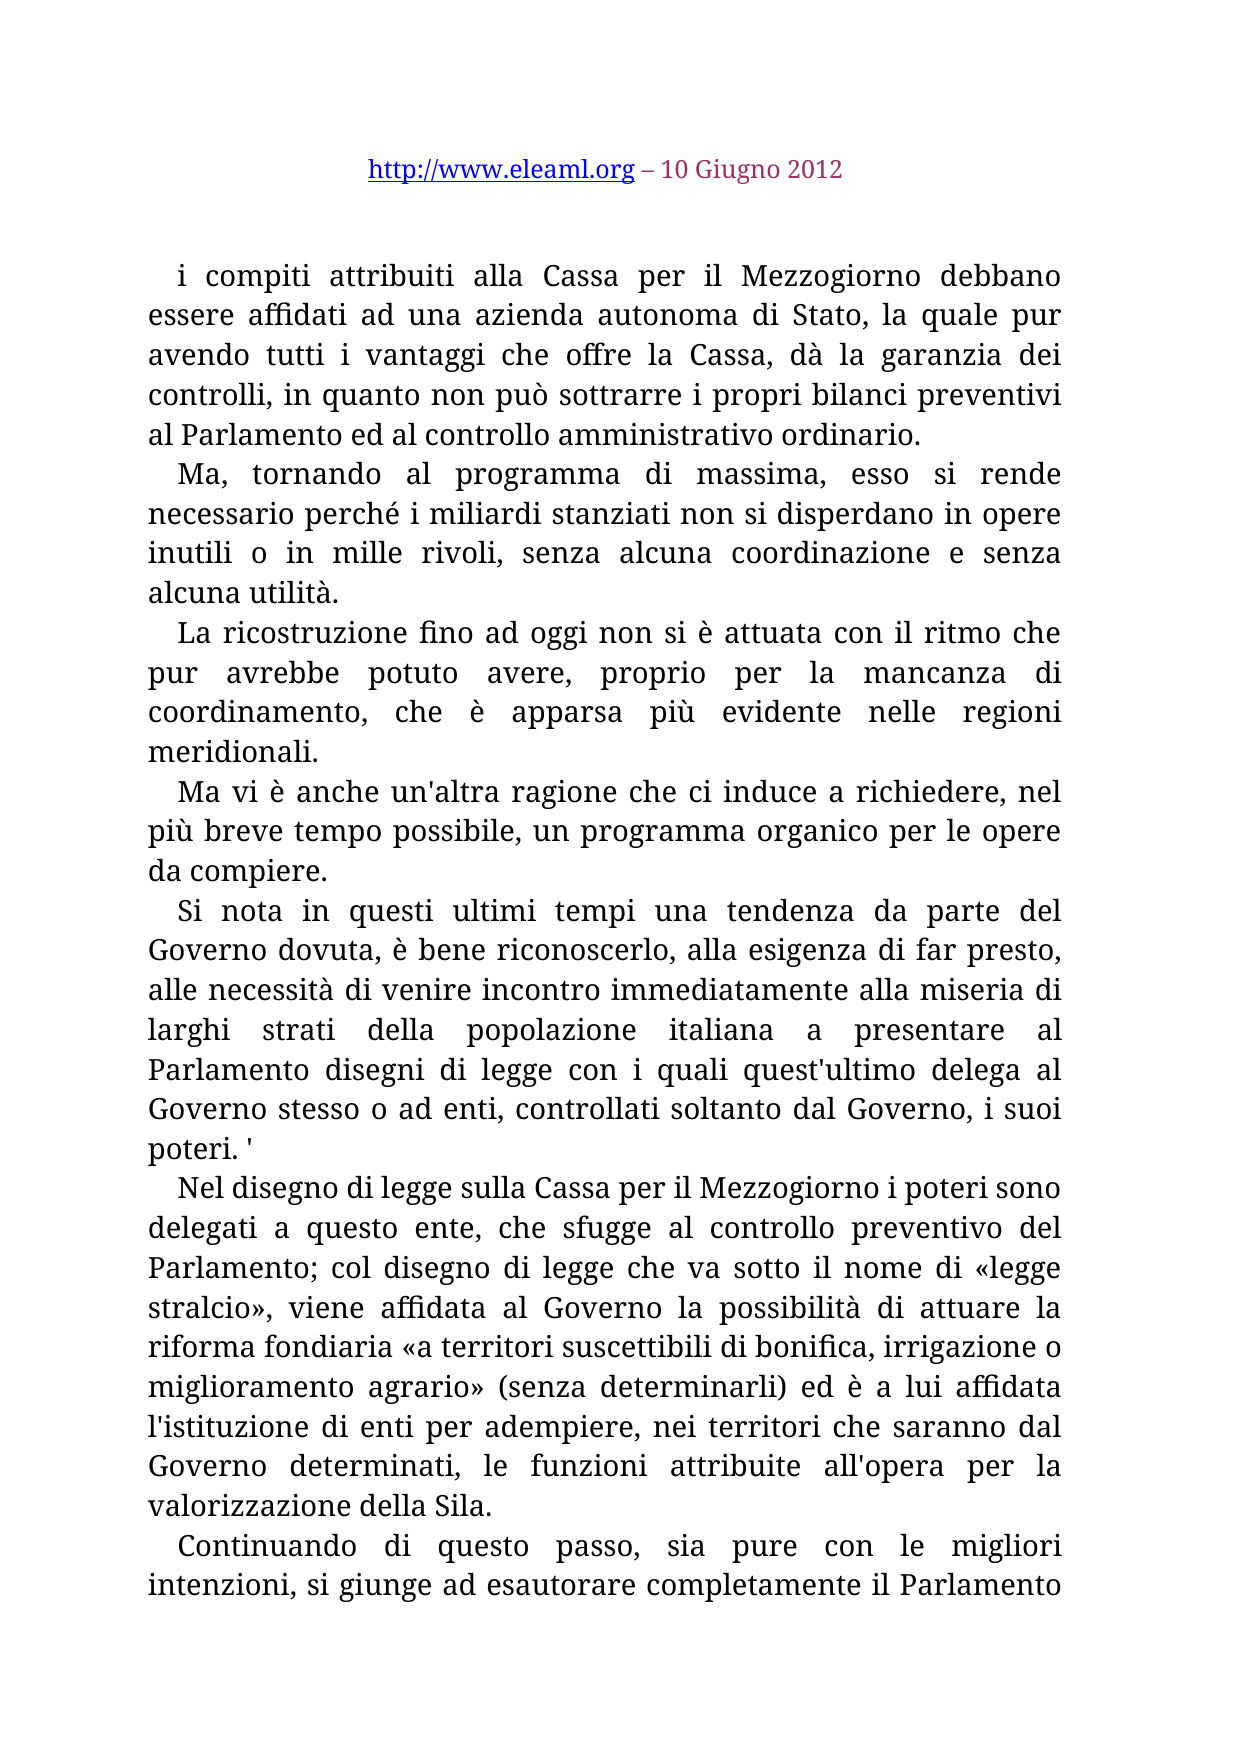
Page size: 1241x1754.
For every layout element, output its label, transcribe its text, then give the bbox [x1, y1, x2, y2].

text Si nota in questi ultimi tempi una tendenza da parte del Governo dovuta, è bene riconoscerlo, alla esigenza di far presto, alle necessità di venire incontro immediatamente alla miseria di larghi strati della popolazione italiana a presentare al Parlamento disegni di legge con i quali quest'ultimo delega al Governo stesso o ad enti, controllati soltanto dal Governo, i suoi poteri. ' [148, 890, 1063, 1168]
text Ma vi è anche un'altra ragione che ci induce a richiedere, nel più breve tempo possibile, un programma organico per le opere da compiere. [148, 771, 1063, 890]
text Ma, tornando al programma di massima, esso si rende necessario perché i miliardi stanziati non si disperdano in opere inutili o in mille rivoli, senza alcuna coordinazione e senza alcuna utilità. [148, 453, 1063, 612]
text Continuando di questo passo, sia pure con le migliori intenzioni, si giunge ad esautorare completamente il Parlamento [148, 1525, 1063, 1604]
text La ricostruzione fino ad oggi non si è attuata con il ritmo che pur avrebbe potuto avere, proprio per la mancanza di coordinamento, che è apparsa più evidente nelle regioni meridionali. [148, 612, 1063, 771]
text i compiti attribuiti alla Cassa per il Mezzogiorno debbano essere affidati ad una azienda autonoma di Stato, la quale pur avendo tutti i vantaggi che offre la Cassa, dà la garanzia dei controlli, in quanto non può sottrarre i propri bilanci preventivi al Parlamento ed al controllo amministrativo ordinario. [148, 255, 1063, 453]
text Nel disegno di legge sulla Cassa per il Mezzogiorno i poteri sono delegati a questo ente, che sfugge al controllo preventivo del Parlamento; col disegno di legge che va sotto il nome di «legge stralcio», viene affidata al Governo la possibilità di attuare la riforma fondiaria «a territori suscettibili di bonifica, irrigazione o miglioramento agrario» (senza determinarli) ed è a lui affidata l'istituzione di enti per adempiere, nei territori che saranno dal Governo determinati, le funzioni attribuite all'opera per la valorizzazione della Sila. [148, 1168, 1063, 1525]
